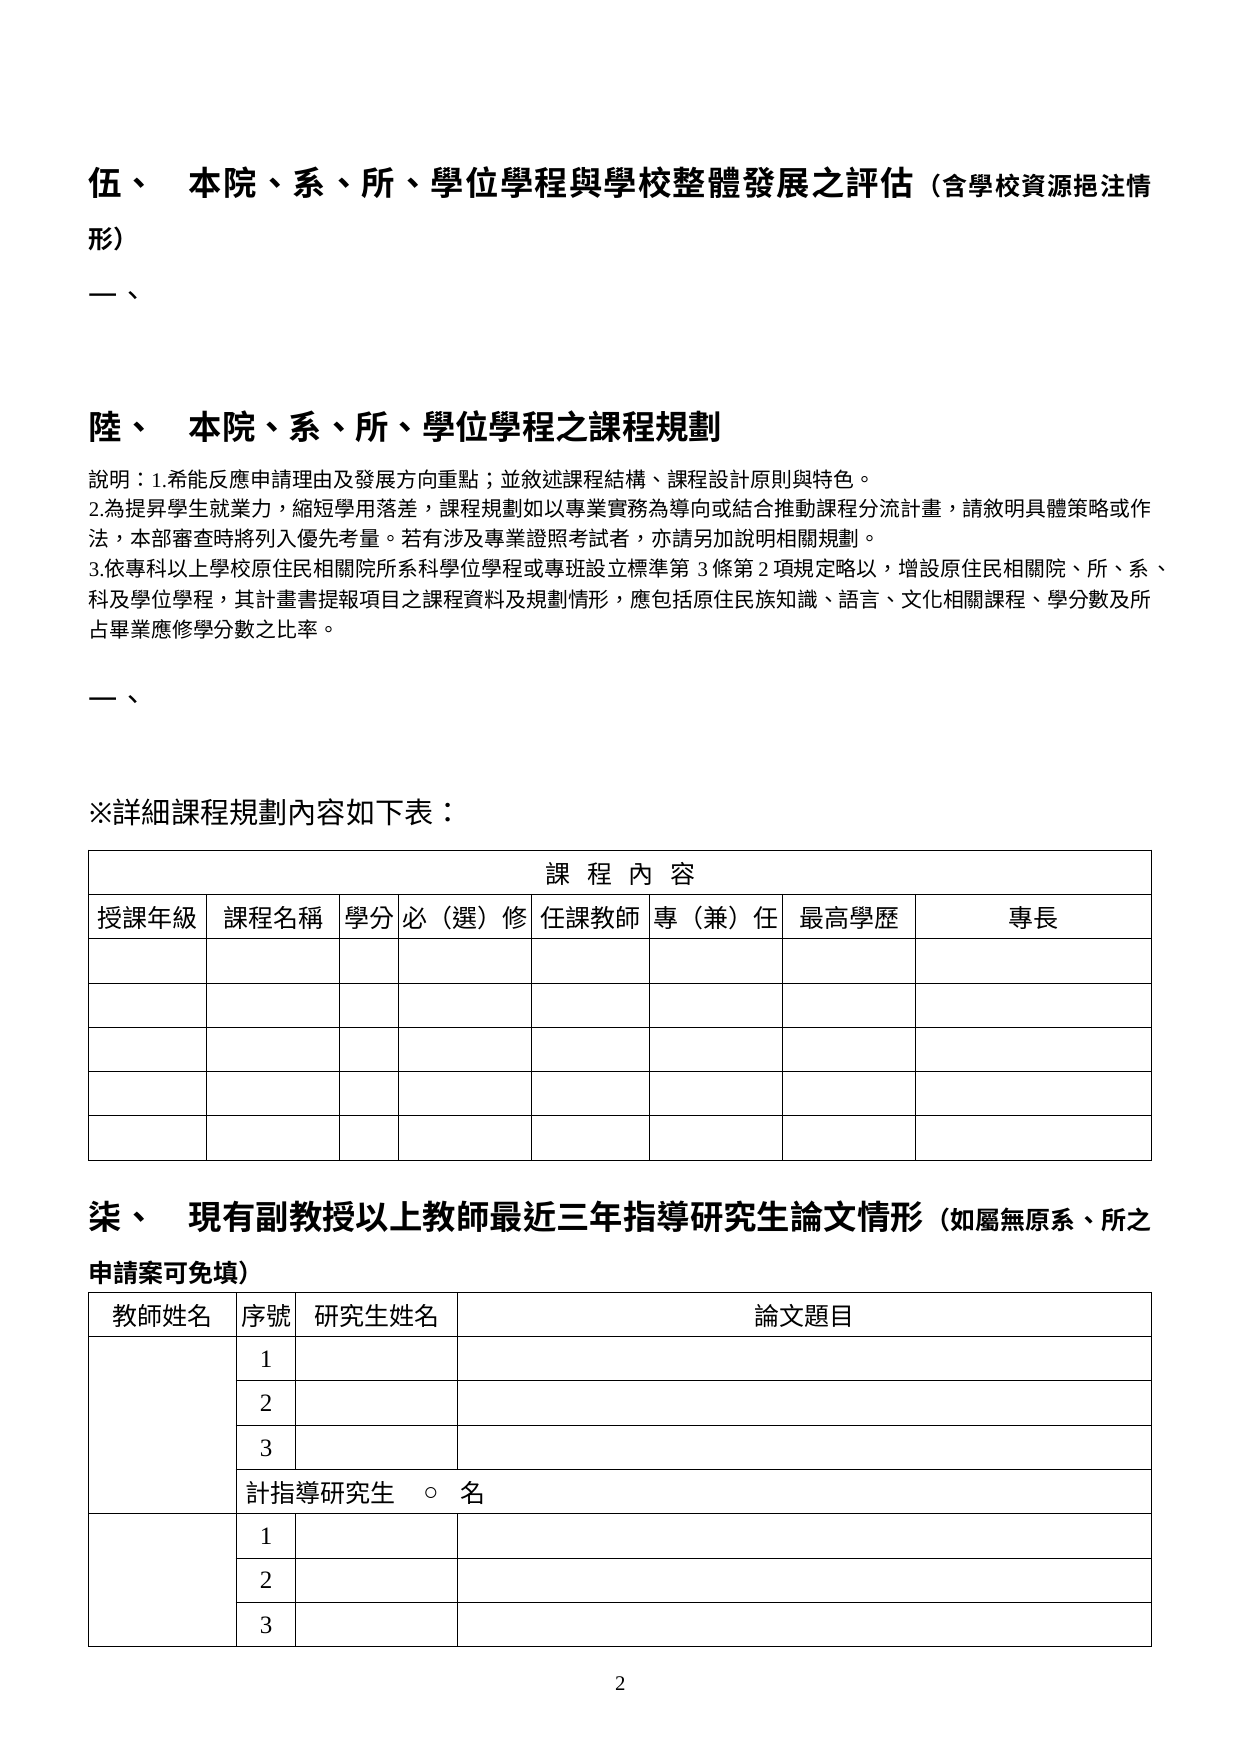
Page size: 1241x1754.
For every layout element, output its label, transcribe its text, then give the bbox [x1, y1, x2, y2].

table_cell [89, 1514, 236, 1646]
table_cell [89, 1072, 206, 1115]
table_header 研究生姓名 [296, 1293, 457, 1336]
table_cell 課程名稱 [207, 895, 339, 938]
table_cell [296, 1603, 457, 1646]
table_cell 1 [237, 1337, 295, 1380]
table_cell 必（選）修 [399, 895, 531, 938]
table_cell [340, 1028, 398, 1071]
table_cell 授課年級 [89, 895, 206, 938]
table_cell [340, 984, 398, 1027]
text 3.依專科以上學校原住民相關院所系科學位學程或專班設立標準第3條第2項規定略以，增設原住民相關院、所、系、科及學位學程，其計畫書提報項目之課程資料及規劃情形，應包括原住民族知識、語言、文化相關課程、學分數及所占畢業應修學分數之比率。 [89, 553, 1152, 643]
table_cell [458, 1337, 1151, 1380]
table_cell [783, 939, 915, 982]
table_cell [296, 1426, 457, 1469]
table_cell [89, 1116, 206, 1159]
table_cell [916, 1028, 1151, 1071]
table_cell [89, 1337, 236, 1513]
text 一、 [89, 662, 1152, 737]
table_cell [458, 1514, 1151, 1557]
table_cell 2 [237, 1559, 295, 1602]
table_cell [916, 984, 1151, 1027]
text ※詳細課程規劃內容如下表： [89, 774, 1152, 849]
list 本院、系、所、學位學程之課程規劃 [89, 389, 1152, 464]
text 一、 [89, 257, 1152, 332]
text 說明：1.希能反應申請理由及發展方向重點；並敘述課程結構、課程設計原則與特色。 [89, 464, 1152, 494]
table_cell [399, 939, 531, 982]
table_cell [340, 1072, 398, 1115]
table_cell [783, 1072, 915, 1115]
table_cell [650, 939, 782, 982]
table_cell [207, 1116, 339, 1159]
table_cell 計指導研究生 [237, 1470, 403, 1513]
table_cell [399, 1028, 531, 1071]
table_cell [783, 1028, 915, 1071]
table_cell [399, 1116, 531, 1159]
table_cell 2 [237, 1381, 295, 1424]
table_cell [458, 1603, 1151, 1646]
table_cell [532, 984, 649, 1027]
table_cell [916, 939, 1151, 982]
table_cell [89, 984, 206, 1027]
table_cell 3 [237, 1603, 295, 1646]
table_cell [458, 1426, 1151, 1469]
table_cell [207, 939, 339, 982]
table_cell ○ [404, 1470, 458, 1513]
table_cell [296, 1381, 457, 1424]
table_cell [916, 1072, 1151, 1115]
table_cell 3 [237, 1426, 295, 1469]
table_cell [650, 1028, 782, 1071]
table_cell [89, 939, 206, 982]
text 2.為提昇學生就業力，縮短學用落差，課程規劃如以專業實務為導向或結合推動課程分流計畫，請敘明具體策略或作法，本部審查時將列入優先考量。若有涉及專業證照考試者，亦請另加說明相關規劃。 [89, 494, 1152, 553]
table_cell [399, 1072, 531, 1115]
table_header 課 程 內 容 [89, 851, 1151, 894]
table_header 教師姓名 [89, 1293, 236, 1336]
table_cell [340, 1116, 398, 1159]
table_cell [296, 1337, 457, 1380]
table_cell [207, 984, 339, 1027]
table_cell [340, 939, 398, 982]
table_cell [532, 1116, 649, 1159]
table_cell [399, 984, 531, 1027]
table_cell [916, 1116, 1151, 1159]
table_cell 任課教師 [532, 895, 649, 938]
table_cell [532, 1072, 649, 1115]
table_header 序號 [237, 1293, 295, 1336]
list 本院、系、所、學位學程與學校整體發展之評估（含學校資源挹注情形） [89, 145, 1152, 257]
table_cell 專（兼）任 [650, 895, 782, 938]
table_cell [650, 1116, 782, 1159]
list 現有副教授以上教師最近三年指導研究生論文情形（如屬無原系、所之申請案可免填） [89, 1179, 1152, 1292]
table_cell 名 [458, 1470, 1151, 1513]
table_cell [89, 1028, 206, 1071]
table_cell [458, 1559, 1151, 1602]
table_header 論文題目 [458, 1293, 1151, 1336]
table_cell [783, 984, 915, 1027]
table_cell [207, 1028, 339, 1071]
table_cell 專長 [916, 895, 1151, 938]
table_cell [532, 939, 649, 982]
table_cell 1 [237, 1514, 295, 1557]
table_cell [458, 1381, 1151, 1424]
table_cell 最高學歷 [783, 895, 915, 938]
table_cell [650, 984, 782, 1027]
table_cell [296, 1559, 457, 1602]
table_cell [783, 1116, 915, 1159]
table_cell [650, 1072, 782, 1115]
table_cell [207, 1072, 339, 1115]
table_cell [296, 1514, 457, 1557]
table_cell [532, 1028, 649, 1071]
table_cell 學分 [340, 895, 398, 938]
